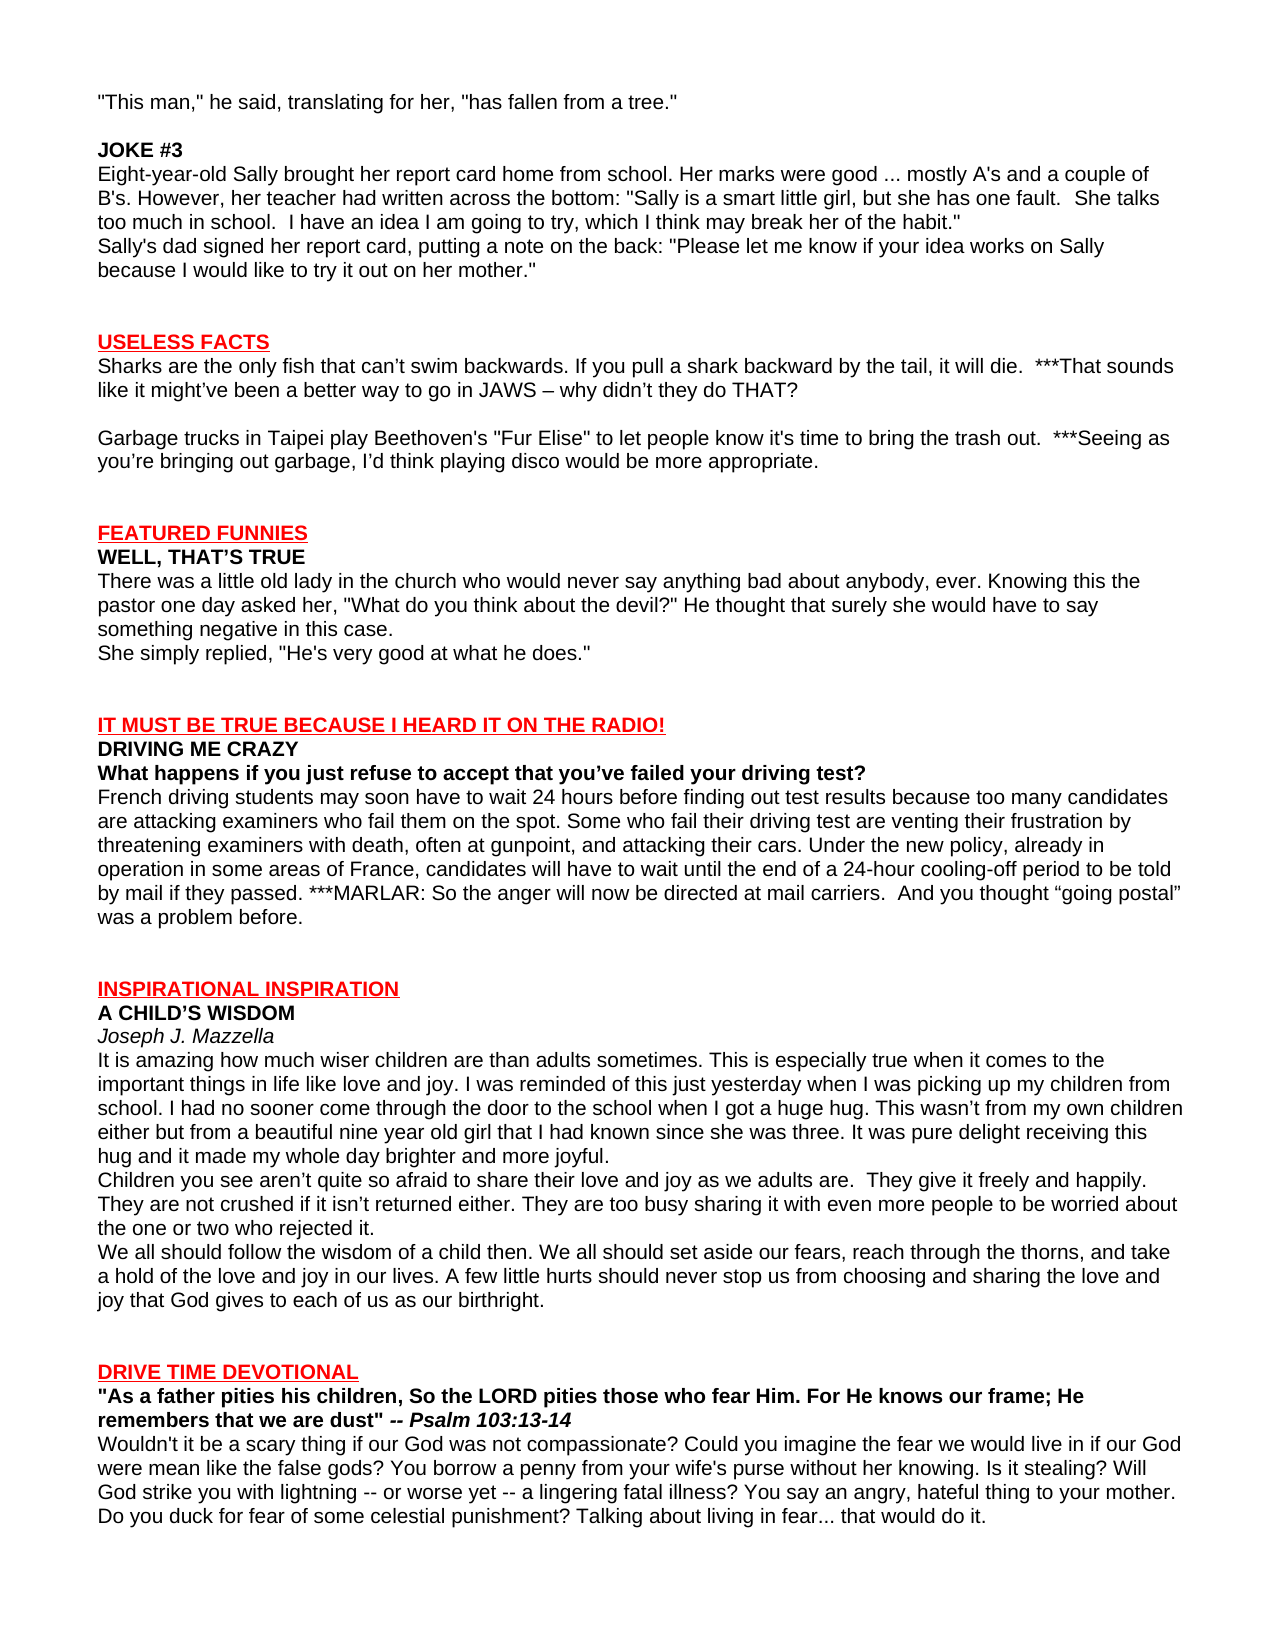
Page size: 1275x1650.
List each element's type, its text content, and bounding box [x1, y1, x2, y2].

text "As a father pities his children, So the LORD pities those who fear Him. For He knows our frame; He remembers that we are dust" -- Psalm 103:13-14 Wouldn't it be a scary thing if our God was not compassionate? Could you imagine the fear we would live in if our God were mean like the false gods? You borrow a penny from your wife's purse without her knowing. Is it stealing? Will God strike you with lightning -- or worse yet -- a lingering fatal illness? You say an angry, hateful thing to your mother. Do you duck for fear of some celestial punishment? Talking about living in fear... that would do it. [97, 1384, 1185, 1527]
text Sharks are the only fish that can’t swim backwards. If you pull a shark backward by the tail, it will die. ***That sounds like it might’ve been a better way to go in JAWS – why didn’t they do THAT? [97, 353, 1185, 401]
text "This man," he said, translating for her, "has fallen from a tree." [97, 90, 1185, 114]
text A CHILD’S WISDOM Joseph J. Mazzella It is amazing how much wiser children are than adults sometimes. This is especially true when it comes to the important things in life like love and joy. I was reminded of this just yesterday when I was picking up my children from school. I had no sooner come through the door to the school when I got a huge hug. This wasn’t from my own children either but from a beautiful nine year old girl that I had known since she was three. It was pure delight receiving this hug and it made my whole day brighter and more joyful. Children you see aren’t quite so afraid to share their love and joy as we adults are. They give it freely and happily. They are not crushed if it isn’t returned either. They are too busy sharing it with even more people to be worried about the one or two who rejected it. We all should follow the wisdom of a child then. We all should set aside our fears, reach through the thorns, and take a hold of the love and joy in our lives. A few little hurts should never stop us from choosing and sharing the love and joy that God gives to each of us as our birthright. [97, 1000, 1185, 1312]
text French driving students may soon have to wait 24 hours before finding out test results because too many candidates are attacking examiners who fail them on the spot. Some who fail their driving test are venting their frustration by threatening examiners with death, often at gunpoint, and attacking their cars. Under the new policy, already in operation in some areas of France, candidates will have to wait until the end of a 24-hour cooling-off period to be told by mail if they passed. ***MARLAR: So the anger will now be directed at mail carriers. And you thought “going postal” was a problem before. [97, 785, 1185, 928]
text FEATURED FUNNIES [97, 521, 1185, 545]
text WELL, THAT’S TRUE There was a little old lady in the church who would never say anything bad about anybody, ever. Knowing this the pastor one day asked her, "What do you think about the devil?" He thought that surely she would have to say something negative in this case. [97, 545, 1185, 641]
text DRIVE TIME DEVOTIONAL [97, 1360, 1185, 1384]
text Sally's dad signed her report card, putting a note on the back: "Please let me know if your idea works on Sally because I would like to try it out on her mother." [97, 234, 1185, 282]
text INSPIRATIONAL INSPIRATION [97, 976, 1185, 1000]
text What happens if you just refuse to accept that you’ve failed your driving test? [97, 761, 1185, 785]
text JOKE #3 [97, 138, 1185, 162]
text IT MUST BE TRUE BECAUSE I HEARD IT ON THE RADIO! [97, 713, 1185, 737]
text Garbage trucks in Taipei play Beethoven's "Fur Elise" to let people know it's time to bring the trash out. ***Seeing as you’re bringing out garbage, I’d think playing disco would be more appropriate. [97, 425, 1185, 473]
text USELESS FACTS [97, 329, 1185, 353]
text Eight-year-old Sally brought her report card home from school. Her marks were good ... mostly A's and a couple of B's. However, her teacher had written across the bottom: "Sally is a smart little girl, but she has one fault. She talks too much in school. I have an idea I am going to try, which I think may break her of the habit." [97, 162, 1185, 234]
text DRIVING ME CRAZY [97, 737, 1185, 761]
text She simply replied, "He's very good at what he does." [97, 641, 1185, 665]
